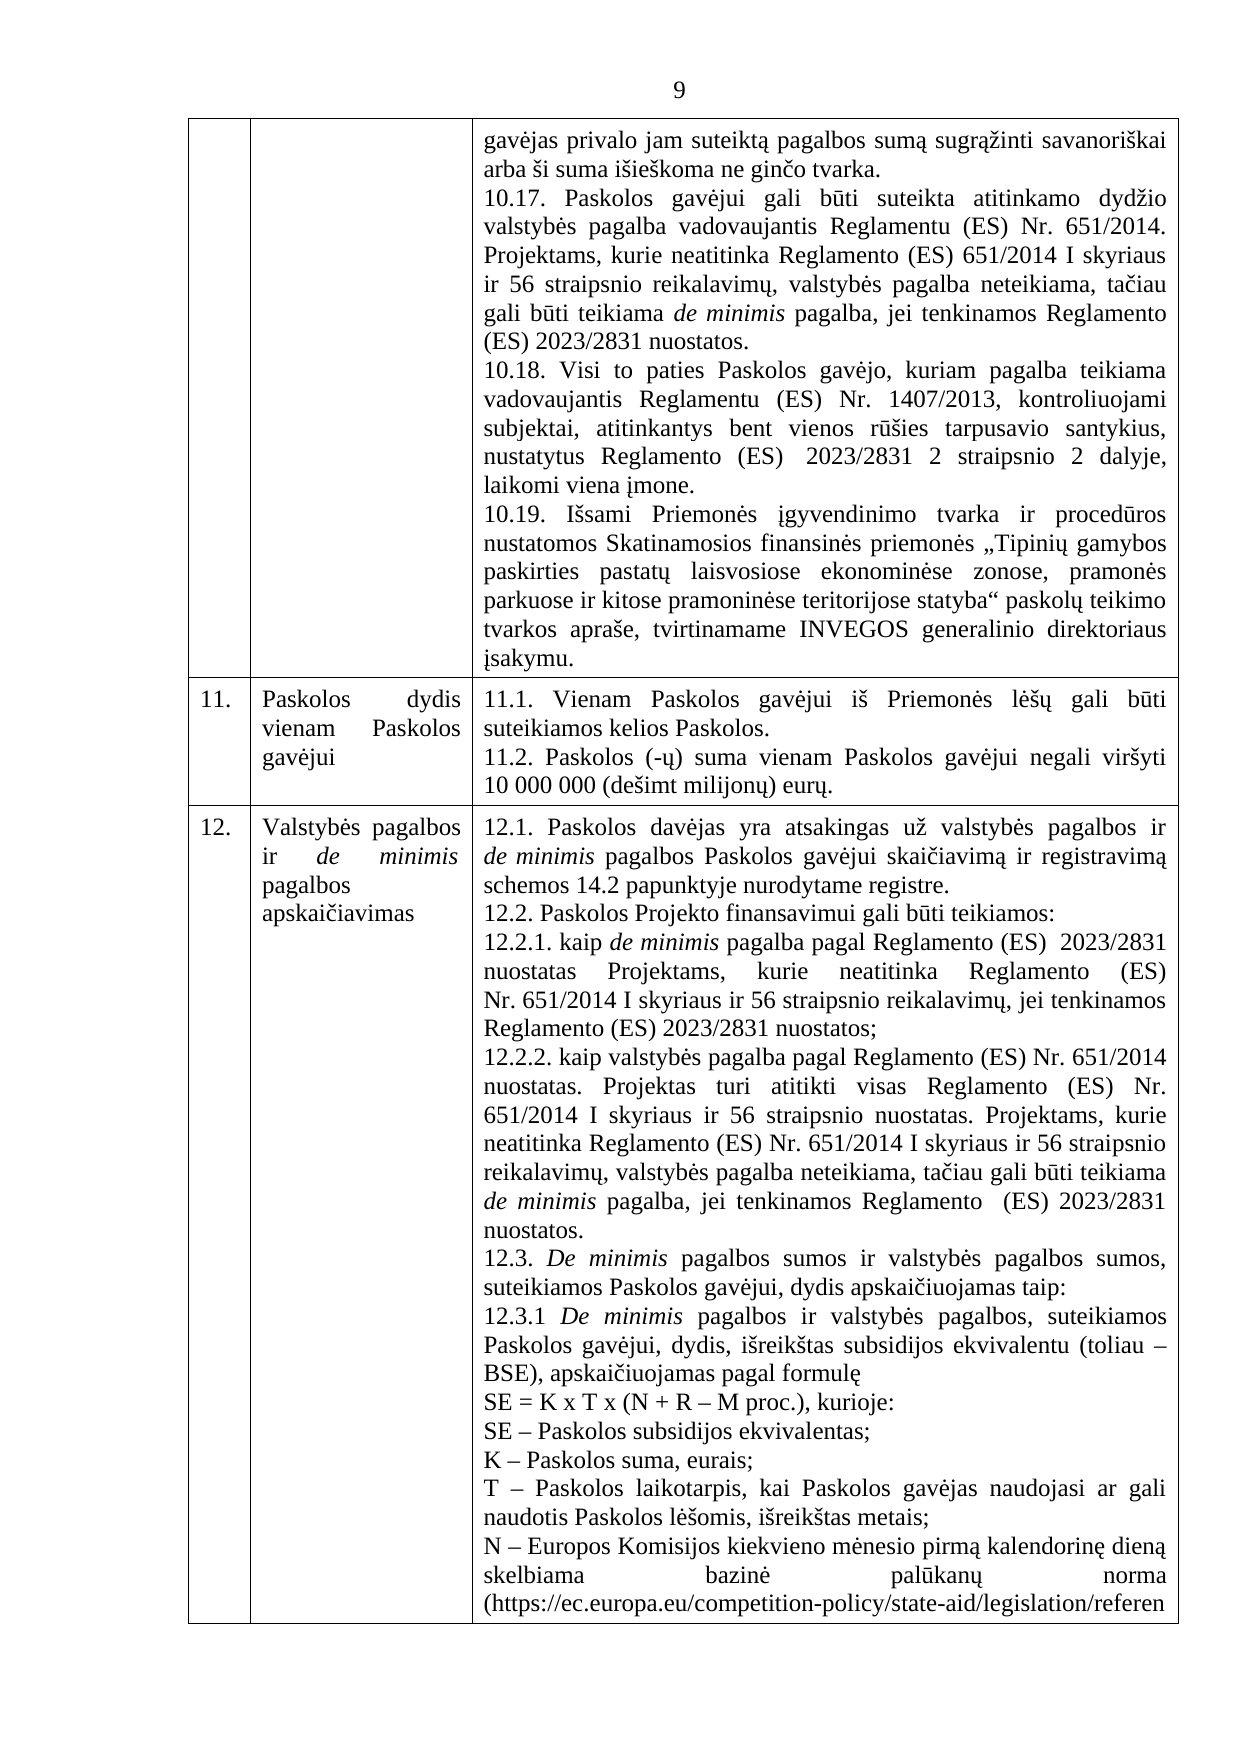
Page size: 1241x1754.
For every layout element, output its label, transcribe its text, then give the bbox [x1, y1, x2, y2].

table_cell gavėjas privalo jam suteiktą pagalbos sumą sugrąžinti savanoriškai arba ši suma išieškoma ne ginčo tvarka. 10.17. Paskolos gavėjui gali būti suteikta atitinkamo dydžio valstybės pagalba vadovaujantis Reglamentu (ES) Nr. 651/2014. Projektams, kurie neatitinka Reglamento (ES) 651/2014 I skyriaus ir 56 straipsnio reikalavimų, valstybės pagalba neteikiama, tačiau gali būti teikiama de minimis pagalba, jei tenkinamos Reglamento (ES) 2023/2831 nuostatos. 10.18. Visi to paties Paskolos gavėjo, kuriam pagalba teikiama vadovaujantis Reglamentu (ES) Nr. 1407/2013, kontroliuojami subjektai, atitinkantys bent vienos rūšies tarpusavio santykius, nustatytus Reglamento (ES) 2023/2831 2 straipsnio 2 dalyje, laikomi viena įmone. 10.19. Išsami Priemonės įgyvendinimo tvarka ir procedūros nustatomos Skatinamosios finansinės priemonės „Tipinių gamybos paskirties pastatų laisvosiose ekonominėse zonose, pramonės parkuose ir kitose pramoninėse teritorijose statyba“ paskolų teikimo tvarkos apraše, tvirtinamame INVEGOS generalinio direktoriaus įsakymu. [473, 119, 1178, 677]
table_cell Valstybės pagalbos ir de minimis pagalbos apskaičiavimas [251, 806, 472, 1623]
table_cell 11.1. Vienam Paskolos gavėjui iš Priemonės lėšų gali būti suteikiamos kelios Paskolos. 11.2. Paskolos (-ų) suma vienam Paskolos gavėjui negali viršyti 10 000 000 (dešimt milijonų) eurų. [473, 678, 1178, 805]
table_cell [251, 119, 472, 677]
table_cell Paskolos dydis vienam Paskolos gavėjui [251, 678, 472, 805]
table_cell 12.1. Paskolos davėjas yra atsakingas už valstybės pagalbos ir de minimis pagalbos Paskolos gavėjui skaičiavimą ir registravimą schemos 14.2 papunktyje nurodytame registre. 12.2. Paskolos Projekto finansavimui gali būti teikiamos: 12.2.1. kaip de minimis pagalba pagal Reglamento (ES) 2023/2831 nuostatas Projektams, kurie neatitinka Reglamento (ES) Nr. 651/2014 I skyriaus ir 56 straipsnio reikalavimų, jei tenkinamos Reglamento (ES) 2023/2831 nuostatos; 12.2.2. kaip valstybės pagalba pagal Reglamento (ES) Nr. 651/2014 nuostatas. Projektas turi atitikti visas Reglamento (ES) Nr. 651/2014 I skyriaus ir 56 straipsnio nuostatas. Projektams, kurie neatitinka Reglamento (ES) Nr. 651/2014 I skyriaus ir 56 straipsnio reikalavimų, valstybės pagalba neteikiama, tačiau gali būti teikiama de minimis pagalba, jei tenkinamos Reglamento (ES) 2023/2831 nuostatos. 12.3. De minimis pagalbos sumos ir valstybės pagalbos sumos, suteikiamos Paskolos gavėjui, dydis apskaičiuojamas taip: 12.3.1 De minimis pagalbos ir valstybės pagalbos, suteikiamos Paskolos gavėjui, dydis, išreikštas subsidijos ekvivalentu (toliau – BSE), apskaičiuojamas pagal formulę SE = K x T x (N + R – M proc.), kurioje: SE – Paskolos subsidijos ekvivalentas; K – Paskolos suma, eurais; T – Paskolos laikotarpis, kai Paskolos gavėjas naudojasi ar gali naudotis Paskolos lėšomis, išreikštas metais; N – Europos Komisijos kiekvieno mėnesio pirmą kalendorinę dieną skelbiama bazinė palūkanų norma (https://ec.europa.eu/competition-policy/state-aid/legislation/referen [473, 806, 1178, 1623]
table_cell 11. [189, 678, 250, 805]
table_cell 12. [189, 806, 250, 1623]
table_cell [189, 119, 250, 677]
